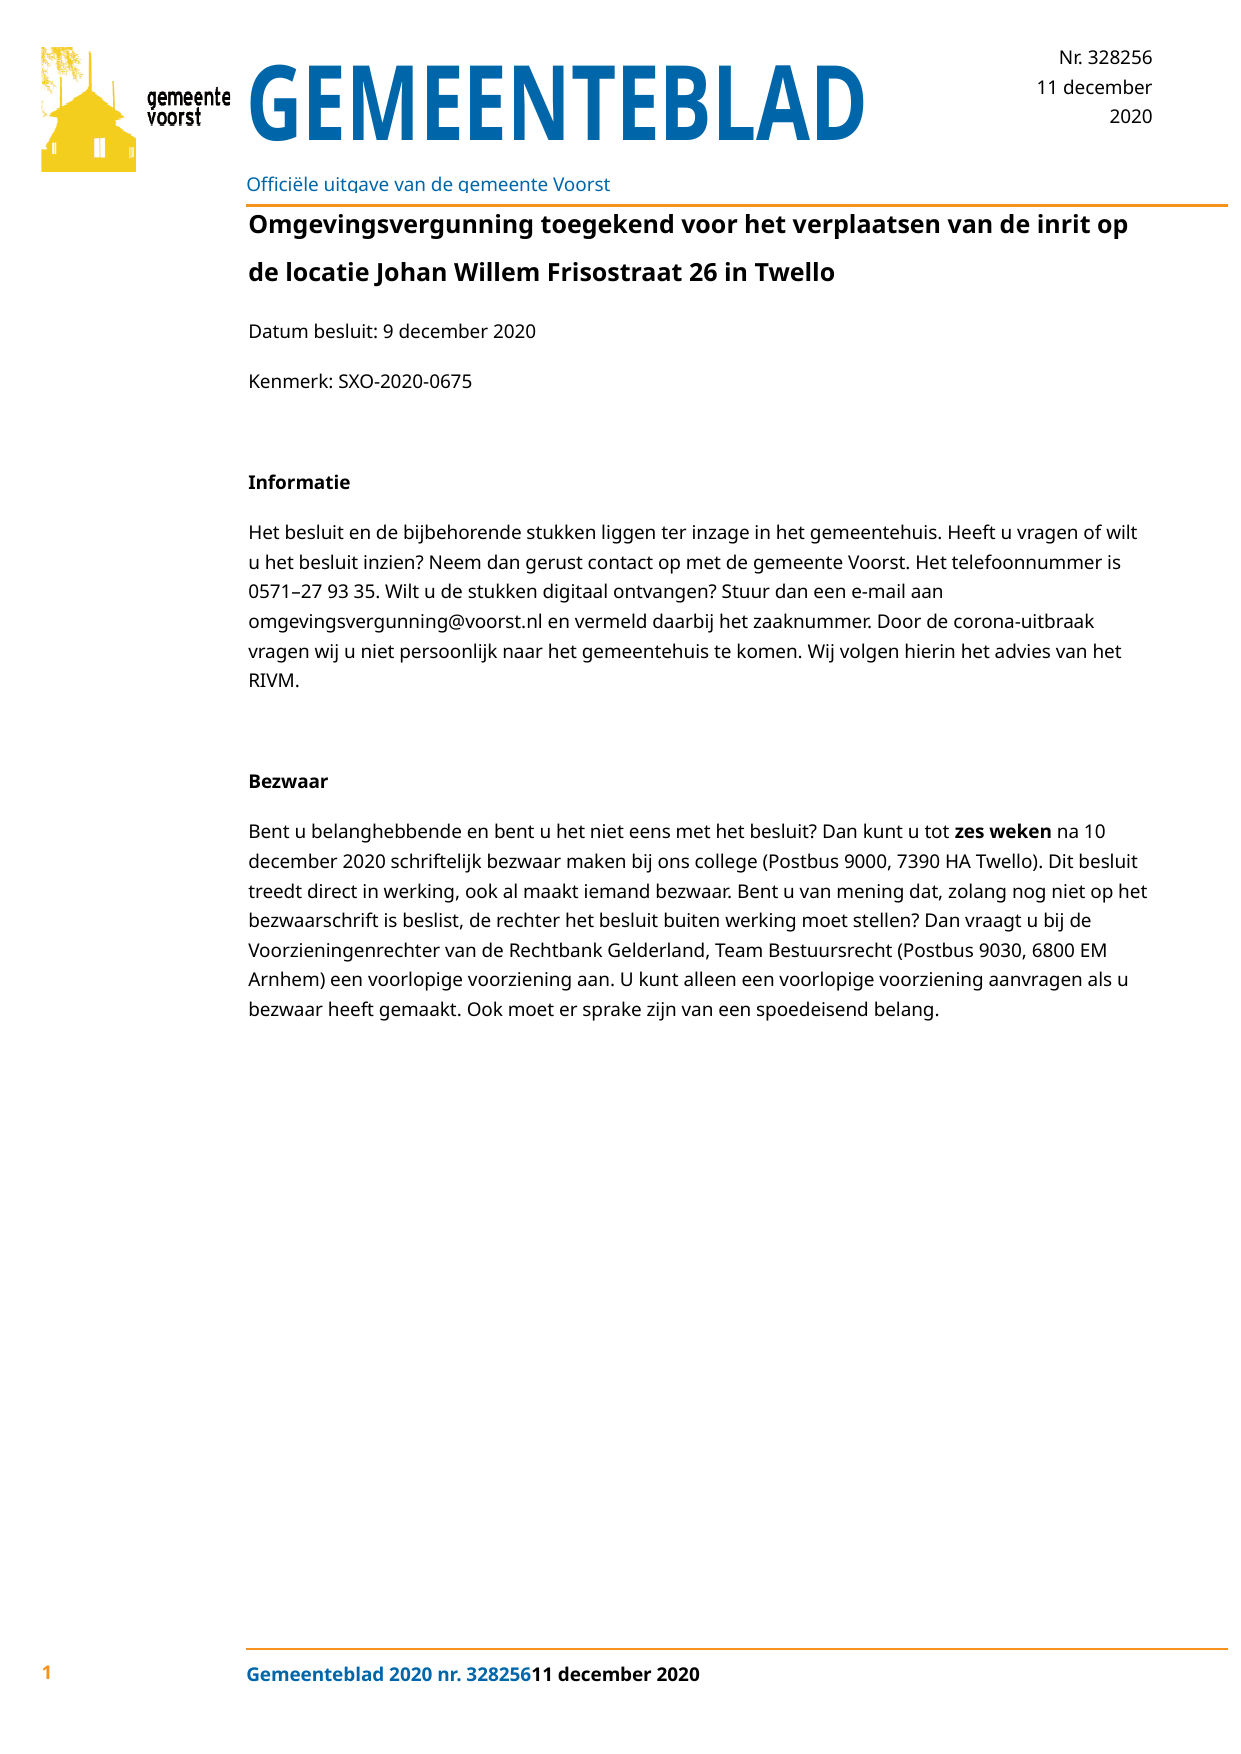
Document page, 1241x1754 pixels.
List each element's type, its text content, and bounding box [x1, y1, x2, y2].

text Datum besluit: 9 december 2020 [248, 318, 1152, 344]
text Het besluit en de bijbehorende stukken liggen ter inzage in het gemeentehuis. Heeft u vragen of wilt u het besluit inzien? Neem dan gerust contact op met de gemeente Voorst. Het telefoonnummer is 0571–27 93 35. Wilt u de stukken digitaal ontvangen? Stuur dan een e-mail aan omgevingsvergunning@voorst.nl en vermeld daarbij het zaaknummer. Door de corona-uitbraak vragen wij u niet persoonlijk naar het gemeentehuis te komen. Wij volgen hierin het advies van het RIVM. [248, 519, 1152, 693]
text Kenmerk: SXO-2020-0675 [248, 368, 1152, 394]
text Omgevingsvergunning toegekend voor het verplaatsen van de inrit op de locatie Johan Willem Frisostraat 26 in Twello [248, 207, 1152, 288]
picture [41, 47, 231, 172]
text Bent u belanghebbende en bent u het niet eens met het besluit? Dan kunt u tot zes weken na 10 december 2020 schriftelijk bezwaar maken bij ons college (Postbus 9000, 7390 HA Twello). Dit besluit treedt direct in werking, ook al maakt iemand bezwaar. Bent u van mening dat, zolang nog niet op het bezwaarschrift is beslist, de rechter het besluit buiten werking moet stellen? Dan vraagt u bij de Voorzieningenrechter van de Rechtbank Gelderland, Team Bestuursrecht (Postbus 9030, 6800 EM Arnhem) een voorlopige voorziening aan. U kunt alleen een voorlopige voorziening aanvragen als u bezwaar heeft gemaakt. Ook moet er sprake zijn van een spoedeisend belang. [248, 819, 1152, 1022]
text Bezwaar [248, 768, 1152, 794]
text Informatie [248, 469, 1152, 495]
